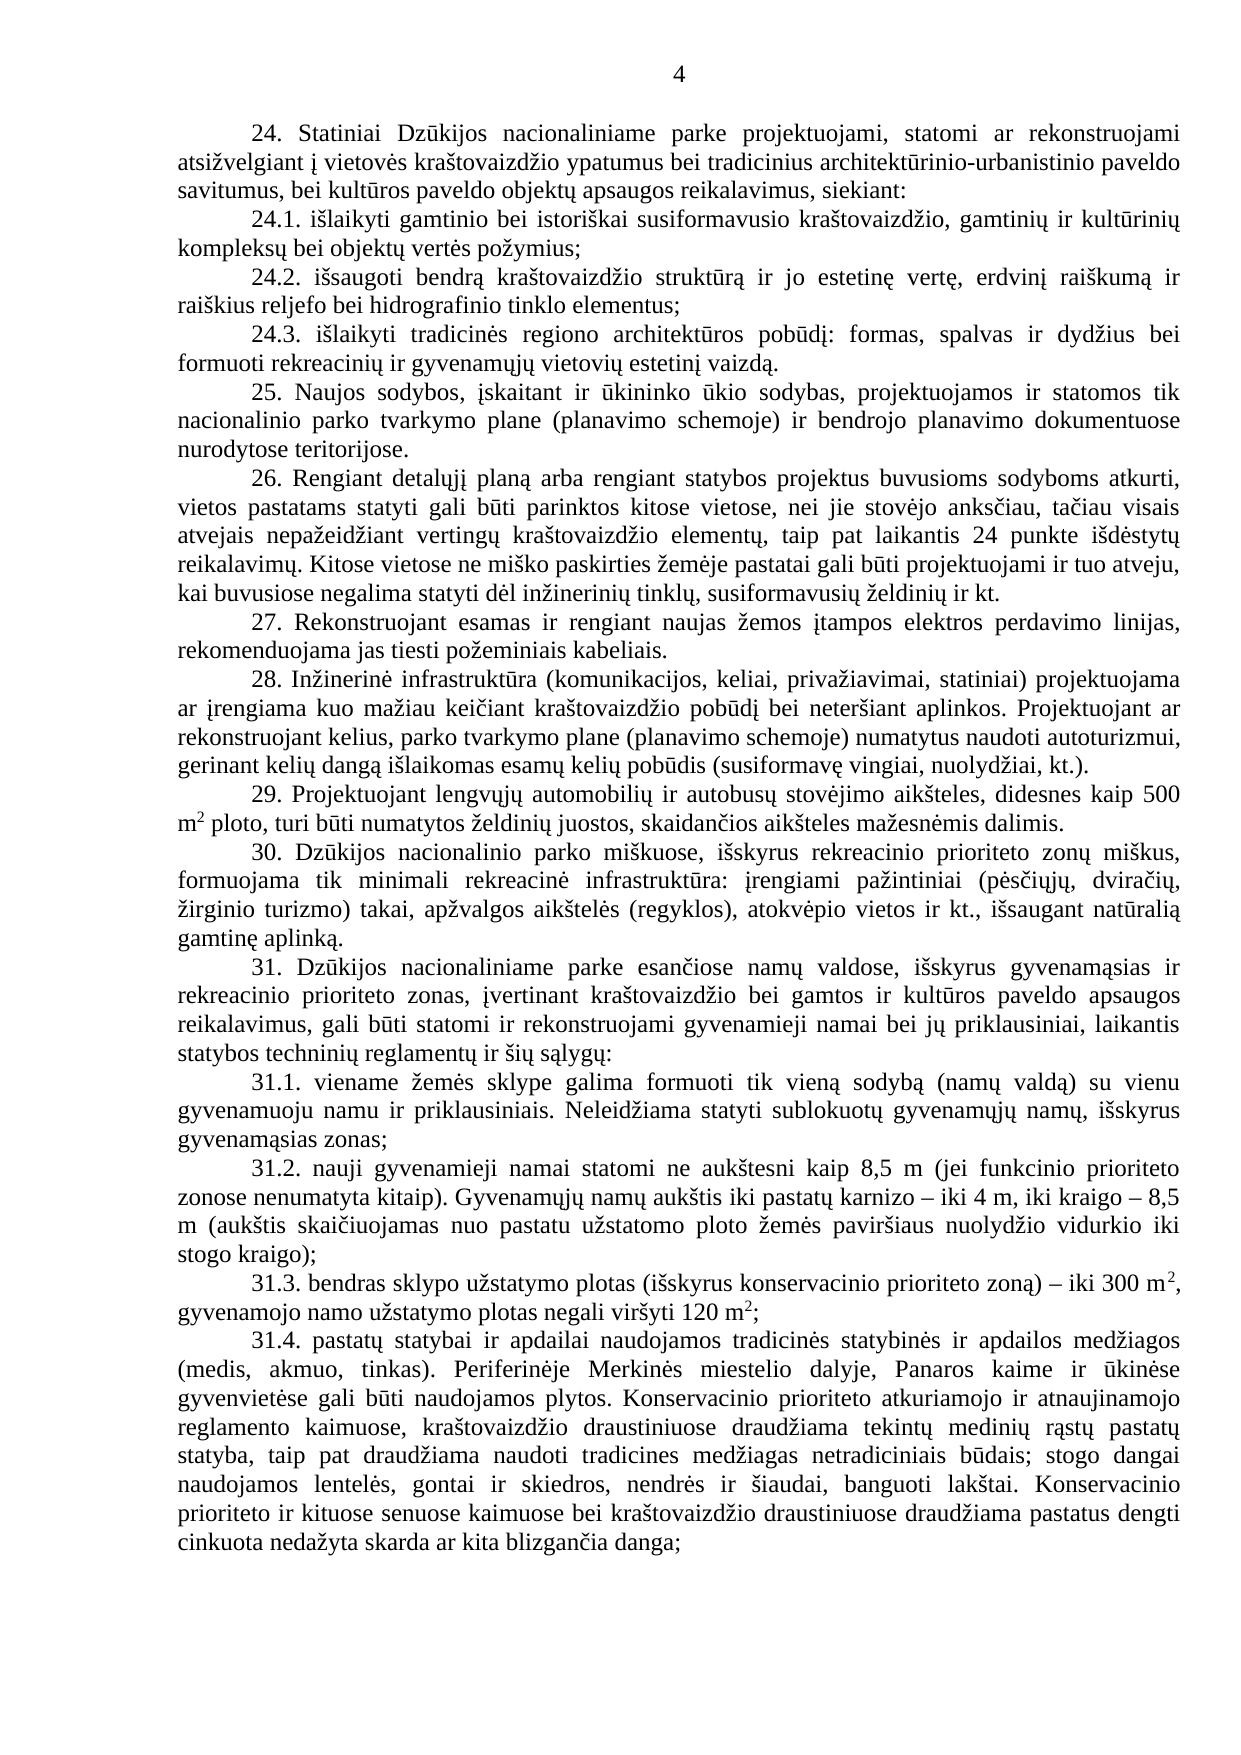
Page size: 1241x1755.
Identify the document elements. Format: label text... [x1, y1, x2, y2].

text 24.3. išlaikyti tradicinės regiono architektūros pobūdį: formas, spalvas ir dydžius bei formuoti rekreacinių ir gyvenamųjų vietovių estetinį vaizdą. [177, 319, 1181, 377]
text 24.2. išsaugoti bendrą kraštovaizdžio struktūrą ir jo estetinę vertę, erdvinį raiškumą ir raiškius reljefo bei hidrografinio tinklo elementus; [177, 262, 1181, 319]
text 31.2. nauji gyvenamieji namai statomi ne aukštesni kaip 8,5 m (jei funkcinio prioriteto zonose nenumatyta kitaip). Gyvenamųjų namų aukštis iki pastatų karnizo – iki 4 m, iki kraigo – 8,5 m (aukštis skaičiuojamas nuo pastatu užstatomo ploto žemės paviršiaus nuolydžio vidurkio iki stogo kraigo); [177, 1153, 1181, 1268]
text 24. Statiniai Dzūkijos nacionaliniame parke projektuojami, statomi ar rekonstruojami atsižvelgiant į vietovės kraštovaizdžio ypatumus bei tradicinius architektūrinio-urbanistinio paveldo savitumus, bei kultūros paveldo objektų apsaugos reikalavimus, siekiant: [177, 118, 1181, 204]
text 31. Dzūkijos nacionaliniame parke esančiose namų valdose, išskyrus gyvenamąsias ir rekreacinio prioriteto zonas, įvertinant kraštovaizdžio bei gamtos ir kultūros paveldo apsaugos reikalavimus, gali būti statomi ir rekonstruojami gyvenamieji namai bei jų priklausiniai, laikantis statybos techninių reglamentų ir šių sąlygų: [177, 952, 1181, 1067]
text 25. Naujos sodybos, įskaitant ir ūkininko ūkio sodybas, projektuojamos ir statomos tik nacionalinio parko tvarkymo plane (planavimo schemoje) ir bendrojo planavimo dokumentuose nurodytose teritorijose. [177, 377, 1181, 463]
text 27. Rekonstruojant esamas ir rengiant naujas žemos įtampos elektros perdavimo linijas, rekomenduojama jas tiesti požeminiais kabeliais. [177, 607, 1181, 664]
text 31.1. viename žemės sklype galima formuoti tik vieną sodybą (namų valdą) su vienu gyvenamuoju namu ir priklausiniais. Neleidžiama statyti sublokuotų gyvenamųjų namų, išskyrus gyvenamąsias zonas; [177, 1067, 1181, 1153]
text 28. Inžinerinė infrastruktūra (komunikacijos, keliai, privažiavimai, statiniai) projektuojama ar įrengiama kuo mažiau keičiant kraštovaizdžio pobūdį bei neteršiant aplinkos. Projektuojant ar rekonstruojant kelius, parko tvarkymo plane (planavimo schemoje) numatytus naudoti autoturizmui, gerinant kelių dangą išlaikomas esamų kelių pobūdis (susiformavę vingiai, nuolydžiai, kt.). [177, 664, 1181, 779]
text 31.4. pastatų statybai ir apdailai naudojamos tradicinės statybinės ir apdailos medžiagos (medis, akmuo, tinkas). Periferinėje Merkinės miestelio dalyje, Panaros kaime ir ūkinėse gyvenvietėse gali būti naudojamos plytos. Konservacinio prioriteto atkuriamojo ir atnaujinamojo reglamento kaimuose, kraštovaizdžio draustiniuose draudžiama tekintų medinių rąstų pastatų statyba, taip pat draudžiama naudoti tradicines medžiagas netradiciniais būdais; stogo dangai naudojamos lentelės, gontai ir skiedros, nendrės ir šiaudai, banguoti lakštai. Konservacinio prioriteto ir kituose senuose kaimuose bei kraštovaizdžio draustiniuose draudžiama pastatus dengti cinkuota nedažyta skarda ar kita blizgančia danga; [177, 1326, 1181, 1556]
text 24.1. išlaikyti gamtinio bei istoriškai susiformavusio kraštovaizdžio, gamtinių ir kultūrinių kompleksų bei objektų vertės požymius; [177, 204, 1181, 262]
text 26. Rengiant detalųjį planą arba rengiant statybos projektus buvusioms sodyboms atkurti, vietos pastatams statyti gali būti parinktos kitose vietose, nei jie stovėjo anksčiau, tačiau visais atvejais nepažeidžiant vertingų kraštovaizdžio elementų, taip pat laikantis 24 punkte išdėstytų reikalavimų. Kitose vietose ne miško paskirties žemėje pastatai gali būti projektuojami ir tuo atveju, kai buvusiose negalima statyti dėl inžinerinių tinklų, susiformavusių želdinių ir kt. [177, 463, 1181, 607]
text 30. Dzūkijos nacionalinio parko miškuose, išskyrus rekreacinio prioriteto zonų miškus, formuojama tik minimali rekreacinė infrastruktūra: įrengiami pažintiniai (pėsčiųjų, dviračių, žirginio turizmo) takai, apžvalgos aikštelės (regyklos), atokvėpio vietos ir kt., išsaugant natūralią gamtinę aplinką. [177, 837, 1181, 952]
text 29. Projektuojant lengvųjų automobilių ir autobusų stovėjimo aikšteles, didesnes kaip 500 m2 ploto, turi būti numatytos želdinių juostos, skaidančios aikšteles mažesnėmis dalimis. [177, 779, 1181, 837]
text 31.3. bendras sklypo užstatymo plotas (išskyrus konservacinio prioriteto zoną) – iki 300 m2, gyvenamojo namo užstatymo plotas negali viršyti 120 m2; [177, 1268, 1181, 1326]
